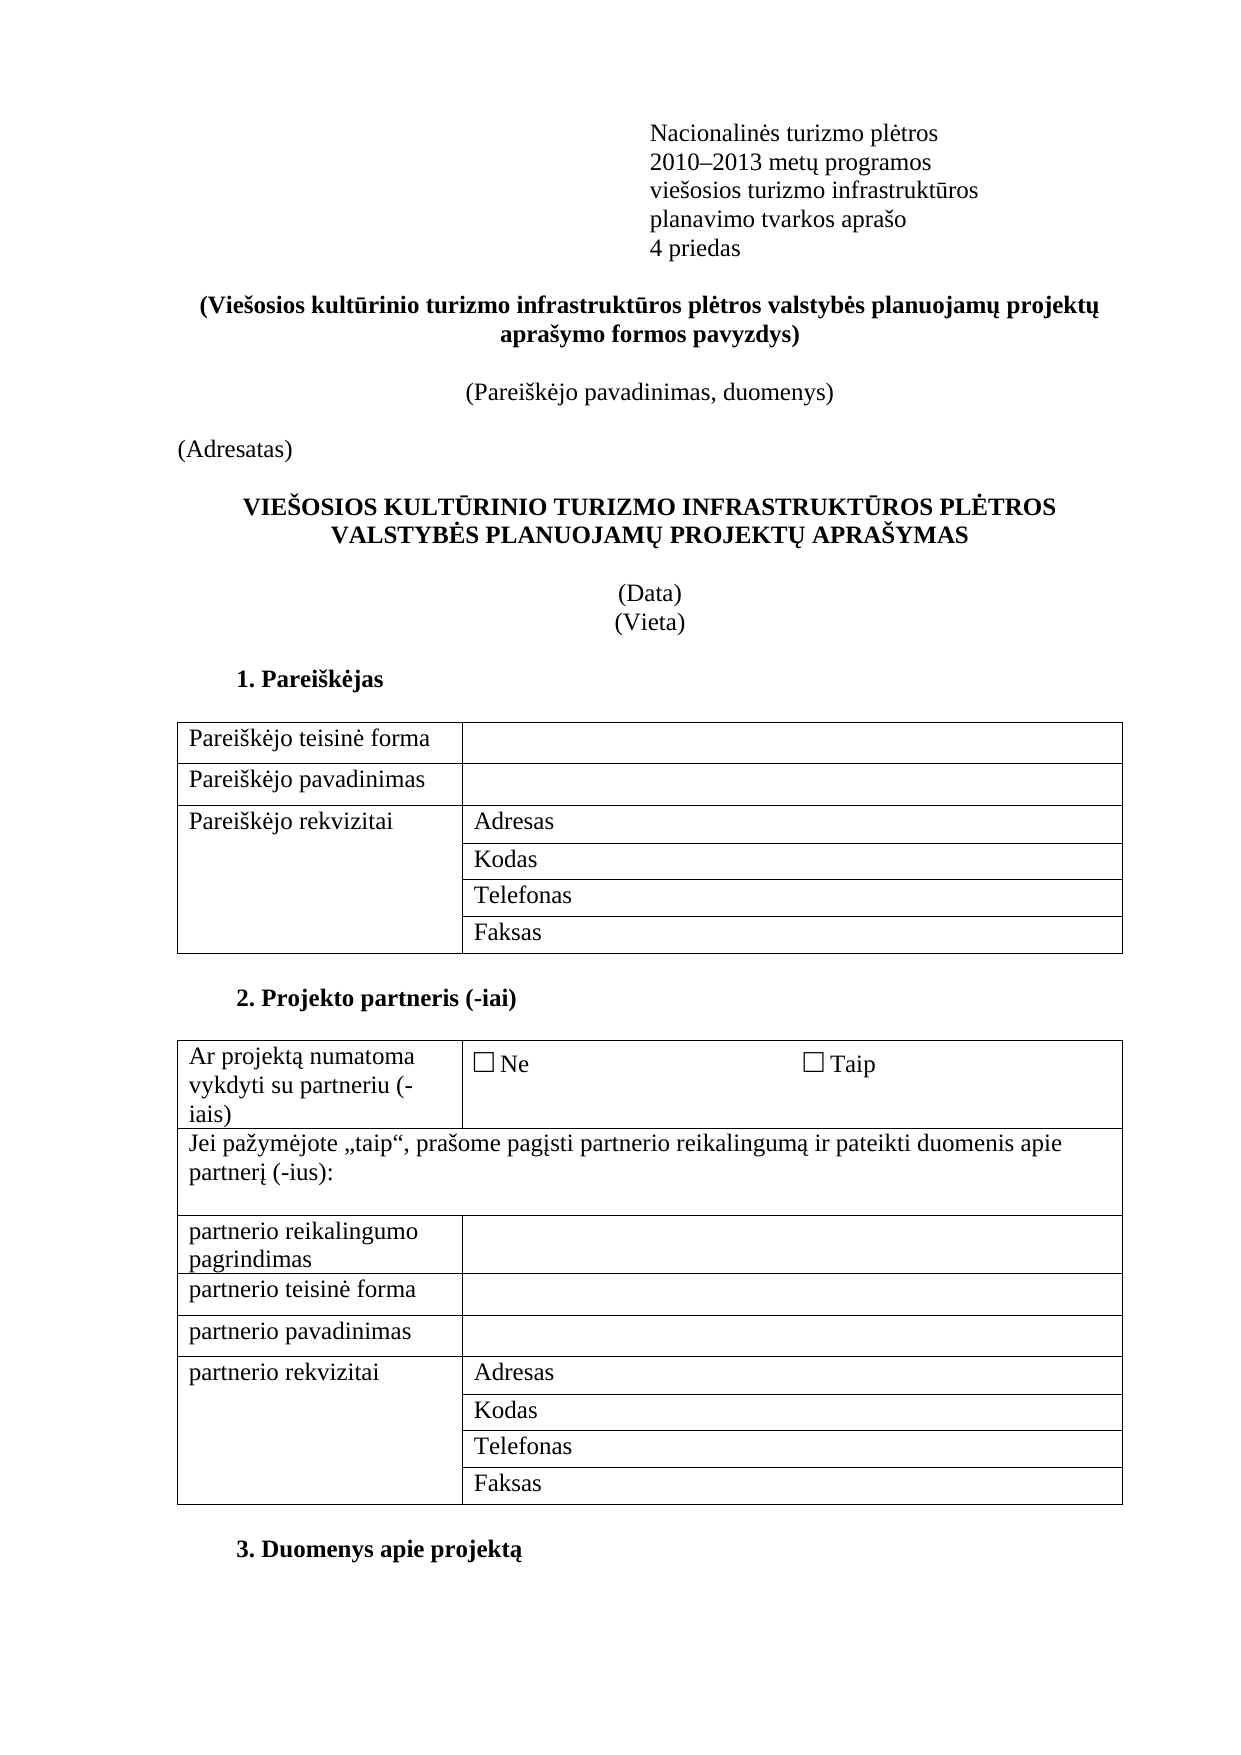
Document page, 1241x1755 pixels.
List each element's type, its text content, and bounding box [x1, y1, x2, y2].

text planavimo tvarkos aprašo [649, 204, 1122, 233]
text viešosios turizmo infrastruktūros [649, 176, 1122, 204]
text 1. Pareiškėjas [177, 664, 1122, 693]
text (Pareiškėjo pavadinimas, duomenys) [177, 377, 1122, 406]
table_header □ Taip [792, 1041, 1122, 1127]
text 4 priedas [649, 233, 1122, 262]
table_cell Telefonas [463, 880, 1122, 916]
text (Vieta) [177, 607, 1122, 636]
text (Data) [177, 578, 1122, 607]
table_cell partnerio reikalingumo pagrindimas [178, 1216, 462, 1273]
table_cell Kodas [463, 1395, 1122, 1430]
table_cell Adresas [463, 806, 1122, 843]
text 3. Duomenys apie projektą [177, 1534, 1122, 1563]
table_cell Telefonas [463, 1431, 1122, 1467]
table_cell [463, 1216, 1122, 1273]
table_cell Faksas [463, 1468, 1122, 1504]
table_cell Jei pažymėjote „taip“, prašome pagįsti partnerio reikalingumą ir pateikti duomenis apie partnerį (-ius): [178, 1129, 1122, 1215]
table_header Ar projektą numatoma vykdyti su partneriu (-iais) [178, 1041, 462, 1127]
text (Adresatas) [177, 434, 1122, 463]
text 2010–2013 metų programos [649, 147, 1122, 176]
table_cell Pareiškėjo rekvizitai [178, 806, 462, 953]
text 2. Projekto partneris (-iai) [177, 983, 1122, 1011]
table_cell partnerio rekvizitai [178, 1357, 462, 1504]
table_cell [463, 1316, 1122, 1356]
table_cell Adresas [463, 1357, 1122, 1394]
table_cell Kodas [463, 844, 1122, 879]
text (Viešosios kultūrinio turizmo infrastruktūros plėtros valstybės planuojamų projektų aprašymo formos pavyzdys) [177, 291, 1122, 348]
table_header □ Ne [463, 1041, 792, 1127]
table_header [463, 723, 1122, 763]
table_cell Faksas [463, 917, 1122, 953]
table_cell Pareiškėjo pavadinimas [178, 764, 462, 805]
table_cell [463, 764, 1122, 805]
text VIEŠOSIOS KULTŪRINIO TURIZMO INFRASTRUKTŪROS PLĖTROS VALSTYBĖS PLANUOJAMŲ PROJEKTŲ APRAŠYMAS [177, 492, 1122, 549]
table_cell partnerio pavadinimas [178, 1316, 462, 1356]
table_cell [463, 1274, 1122, 1315]
text Nacionalinės turizmo plėtros [649, 118, 1122, 147]
table_cell partnerio teisinė forma [178, 1274, 462, 1315]
table_header Pareiškėjo teisinė forma [178, 723, 462, 763]
